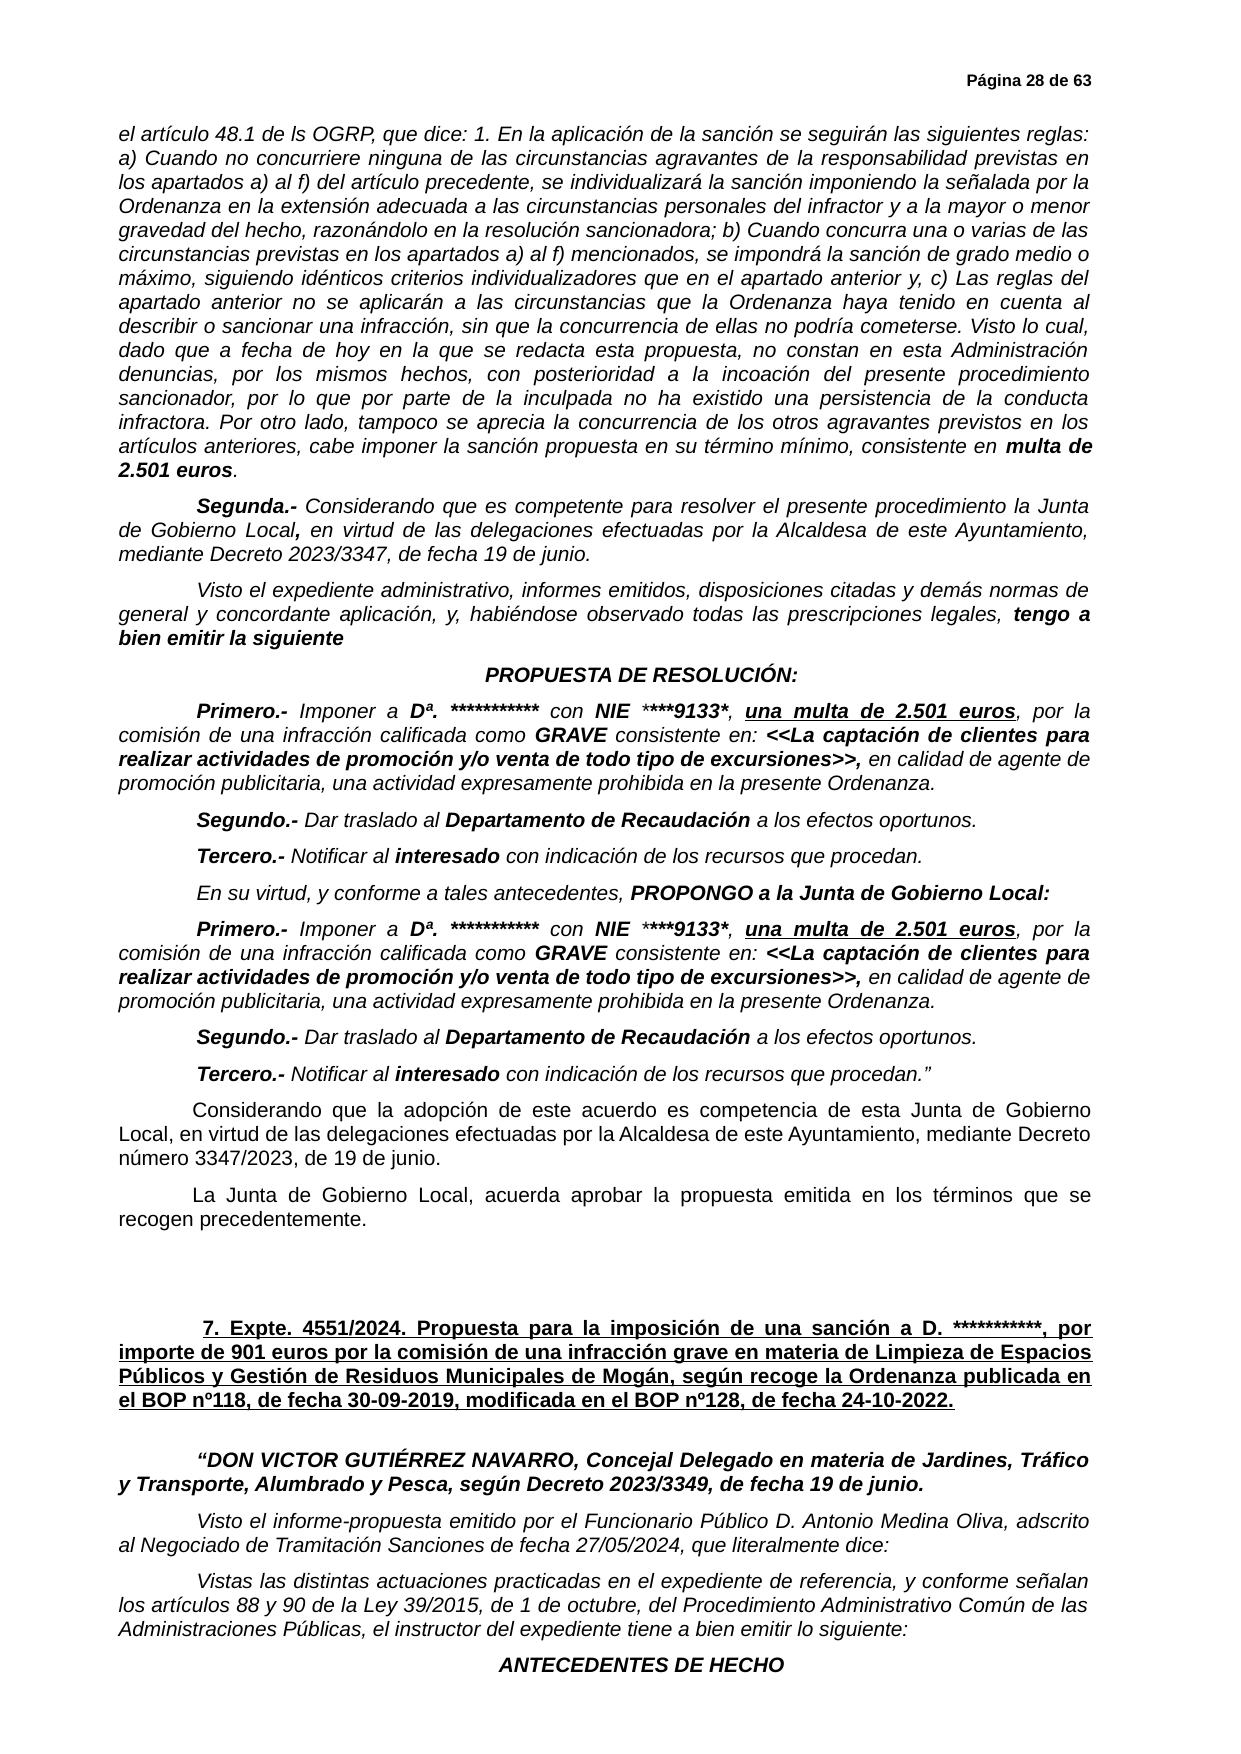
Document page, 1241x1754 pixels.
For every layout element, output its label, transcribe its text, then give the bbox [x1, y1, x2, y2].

text En su virtud, y conforme a tales antecedentes, PROPONGO a la Junta de Gobierno Local: [118, 880, 1092, 904]
text Tercero.- Notificar al interesado con indicación de los recursos que procedan. [118, 844, 1092, 868]
text La Junta de Gobierno Local, acuerda aprobar la propuesta emitida en los términos que se recogen precedentemente. [118, 1182, 1092, 1230]
text Públicos y Gestión de Residuos Municipales de Mogán, según recoge la Ordenanza publicada en [118, 1362, 1092, 1385]
text “DON VICTOR GUTIÉRREZ NAVARRO, Concejal Delegado en materia de Jardines, Tráfico y Transporte, Alumbrado y Pesca, según Decreto 2023/3349, de fecha 19 de junio. [118, 1448, 1092, 1496]
text Primero.- Imponer a Dª. *********** con NIE ****9133*, una multa de 2.501 euros, por la comisión de una infracción calificada como GRAVE consistente en: <<La captación de clientes para realizar actividades de promoción y/o venta de todo tipo de excursiones>>, en calidad de agente de promoción publicitaria, una actividad expresamente prohibida en la presente Ordenanza. [118, 917, 1092, 1013]
text Vistas las distintas actuaciones practicadas en el expediente de referencia, y conforme señalan los artículos 88 y 90 de la Ley 39/2015, de 1 de octubre, del Procedimiento Administrativo Común de las Administraciones Públicas, el instructor del expediente tiene a bien emitir lo siguiente: [118, 1569, 1092, 1641]
text 7. Expte. 4551/2024. Propuesta para la imposición de una sanción a D. ***********, por importe de 901 euros por la comisión de una infracción grave en materia de Limpieza de Espacios [118, 1316, 1092, 1361]
text Visto el expediente administrativo, informes emitidos, disposiciones citadas y demás normas de general y concordante aplicación, y, habiéndose observado todas las prescripciones legales, tengo a bien emitir la siguiente [118, 578, 1092, 650]
text Primero.- Imponer a Dª. *********** con NIE ****9133*, una multa de 2.501 euros, por la comisión de una infracción calificada como GRAVE consistente en: <<La captación de clientes para realizar actividades de promoción y/o venta de todo tipo de excursiones>>, en calidad de agente de promoción publicitaria, una actividad expresamente prohibida en la presente Ordenanza. [118, 699, 1092, 795]
text Segundo.- Dar traslado al Departamento de Recaudación a los efectos oportunos. [118, 807, 1092, 831]
text Tercero.- Notificar al interesado con indicación de los recursos que procedan.” [118, 1062, 1092, 1086]
text Segunda.- Considerando que es competente para resolver el presente procedimiento la Junta de Gobierno Local, en virtud de las delegaciones efectuadas por la Alcaldesa de este Ayuntamiento, mediante Decreto 2023/3347, de fecha 19 de junio. [118, 494, 1092, 566]
text Visto el informe-propuesta emitido por el Funcionario Público D. Antonio Medina Oliva, adscrito al Negociado de Tramitación Sanciones de fecha 27/05/2024, que literalmente dice: [118, 1508, 1092, 1556]
text Segundo.- Dar traslado al Departamento de Recaudación a los efectos oportunos. [118, 1025, 1092, 1049]
text el artículo 48.1 de ls OGRP, que dice: 1. En la aplicación de la sanción se seguirán las siguientes reglas: a) Cuando no concurriere ninguna de las circunstancias agravantes de la responsabilidad previstas en los apartados a) al f) del artículo precedente, se individualizará la sanción imponiendo la señalada por la Ordenanza en la extensión adecuada a las circunstancias personales del infractor y a la mayor o menor gravedad del hecho, razonándolo en la resolución sancionadora; b) Cuando concurra una o varias de las circunstancias previstas en los apartados a) al f) mencionados, se impondrá la sanción de grado medio o máximo, siguiendo idénticos criterios individualizadores que en el apartado anterior y, c) Las reglas del apartado anterior no se aplicarán a las circunstancias que la Ordenanza haya tenido en cuenta al describir o sancionar una infracción, sin que la concurrencia de ellas no podría cometerse. Visto lo cual, dado que a fecha de hoy en la que se redacta esta propuesta, no constan en esta Administración denuncias, por los mismos hechos, con posterioridad a la incoación del presente procedimiento sancionador, por lo que por parte de la inculpada no ha existido una persistencia de la conducta infractora. Por otro lado, tampoco se aprecia la concurrencia de los otros agravantes previstos en los artículos anteriores, cabe imponer la sanción propuesta en su término mínimo, consistente en multa de 2.501 euros. [118, 122, 1092, 481]
text el BOP nº118, de fecha 30-09-2019, modificada en el BOP nº128, de fecha 24-10-2022. [118, 1386, 1092, 1412]
text Considerando que la adopción de este acuerdo es competencia de esta Junta de Gobierno Local, en virtud de las delegaciones efectuadas por la Alcaldesa de este Ayuntamiento, mediante Decreto número 3347/2023, de 19 de junio. [118, 1098, 1092, 1170]
text ANTECEDENTES DE HECHO [118, 1653, 1092, 1677]
text PROPUESTA DE RESOLUCIÓN: [118, 663, 1092, 687]
